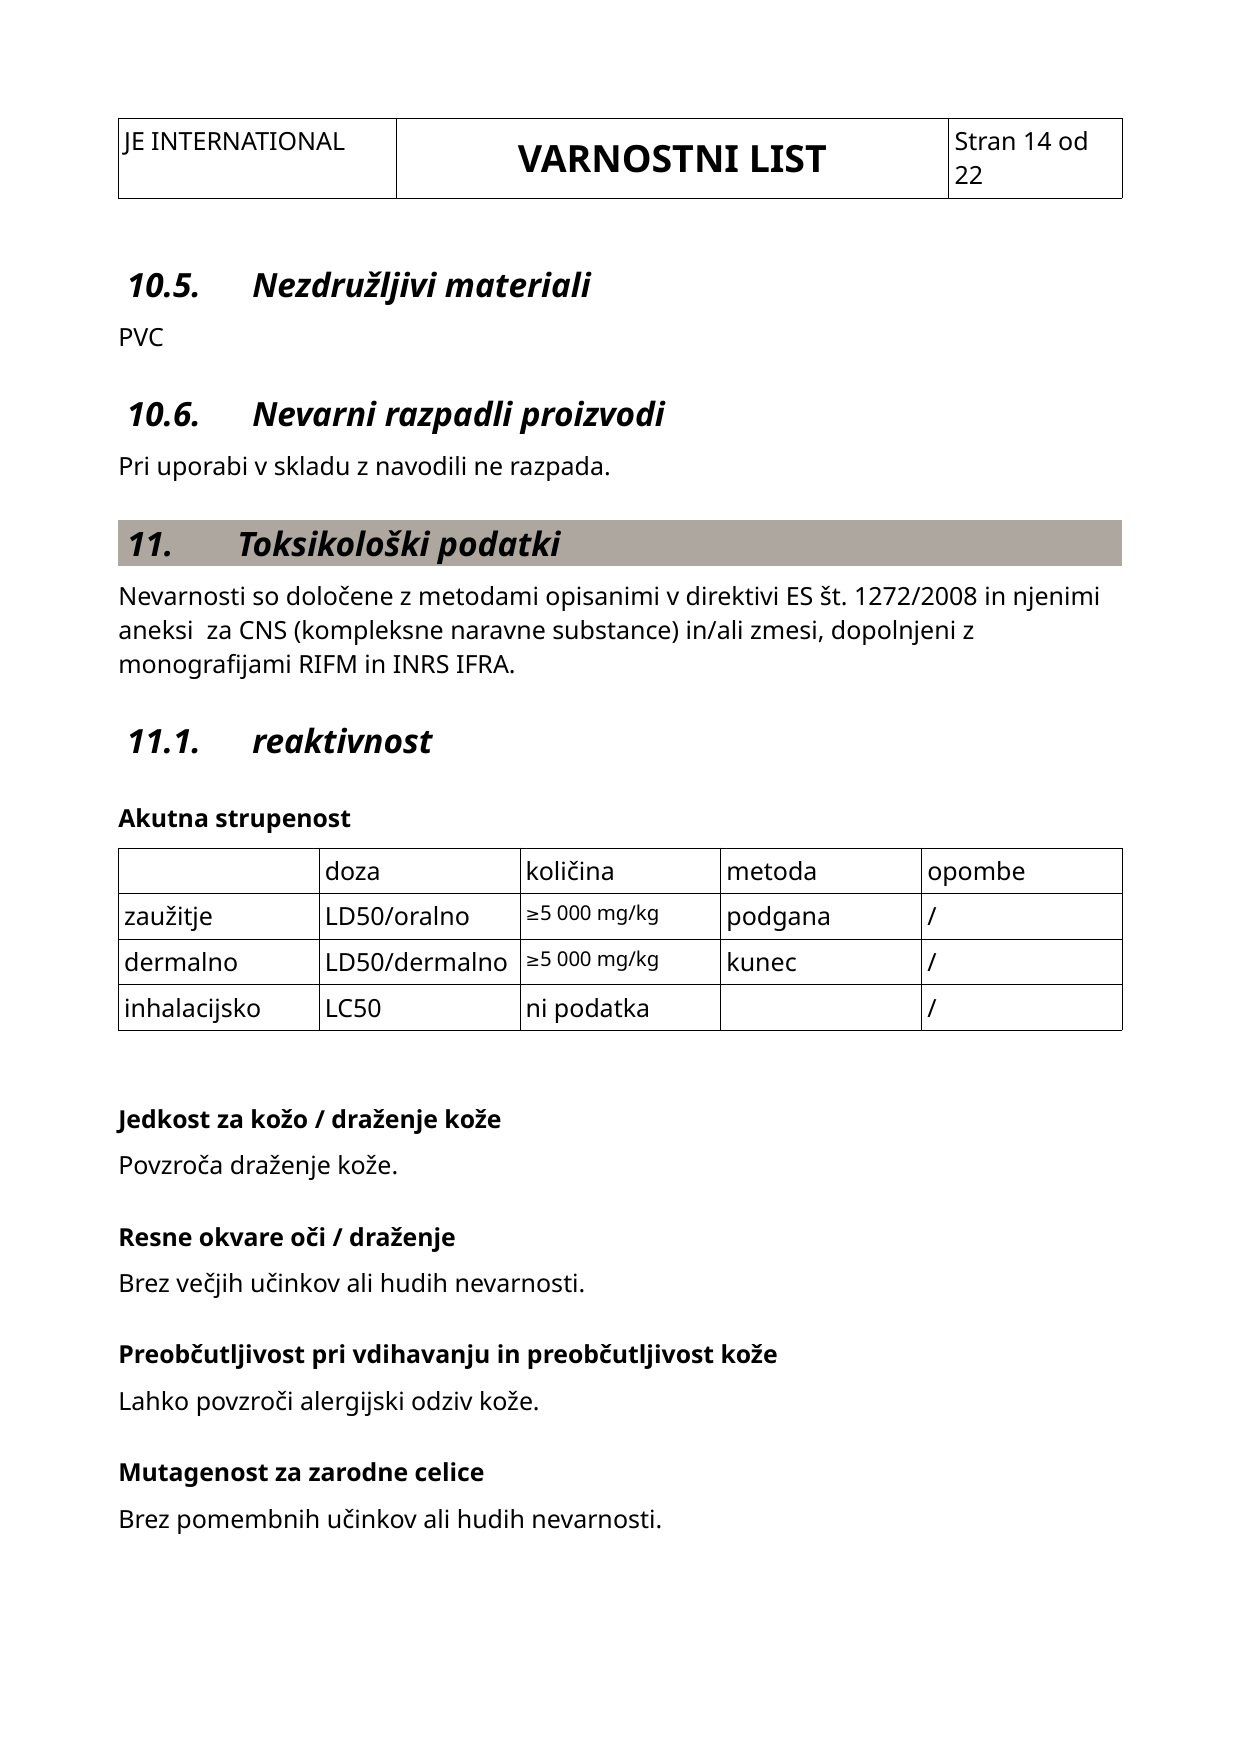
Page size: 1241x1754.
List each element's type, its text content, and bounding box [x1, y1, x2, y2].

table_cell LC50 [320, 985, 520, 1030]
table_cell ≥5 000 mg/kg [521, 894, 720, 939]
text Povzroča draženje kože. [118, 1148, 1122, 1182]
text Pri uporabi v skladu z navodili ne razpada. [118, 449, 1122, 483]
text Brez večjih učinkov ali hudih nevarnosti. [118, 1266, 1122, 1300]
text Lahko povzroči alergijski odziv kože. [118, 1383, 1122, 1418]
table_cell ni podatka [521, 985, 720, 1030]
table_cell [721, 985, 921, 1030]
table_cell podgana [721, 894, 921, 939]
table_cell ≥5 000 mg/kg [521, 940, 720, 984]
subtitle Akutna strupenost [118, 801, 1122, 835]
table_cell dermalno [119, 940, 319, 984]
table_header metoda [721, 849, 921, 893]
table_header doza [320, 849, 520, 893]
subtitle Mutagenost za zarodne celice [118, 1455, 1122, 1489]
text Brez pomembnih učinkov ali hudih nevarnosti. [118, 1501, 1122, 1535]
table_cell inhalacijsko [119, 985, 319, 1030]
subtitle Nevarni razpadli proizvodi [118, 391, 1122, 436]
table_cell / [922, 940, 1122, 984]
subtitle Jedkost za kožo / draženje kože [118, 1102, 1122, 1135]
text Nevarnosti so določene z metodami opisanimi v direktivi ES št. 1272/2008 in njenimi aneksi za CNS (kompleksne naravne substance) in/ali zmesi, dopolnjeni z monografijami RIFM in INRS IFRA. [118, 579, 1122, 681]
table_header opombe [922, 849, 1122, 893]
table_cell zaužitje [119, 894, 319, 939]
table_header [119, 849, 319, 893]
subtitle Resne okvare oči / draženje [118, 1219, 1122, 1253]
subtitle Preobčutljivost pri vdihavanju in preobčutljivost kože [118, 1337, 1122, 1371]
table_cell kunec [721, 940, 921, 984]
table_cell LD50/oralno [320, 894, 520, 939]
table_header količina [521, 849, 720, 893]
table_cell LD50/dermalno [320, 940, 520, 984]
subtitle reaktivnost [118, 718, 1122, 764]
table_cell / [922, 894, 1122, 939]
text PVC [118, 319, 1122, 353]
subtitle Nezdružljivi materiali [118, 261, 1122, 307]
table_cell / [922, 985, 1122, 1030]
subtitle Toksikološki podatki [118, 520, 1122, 566]
